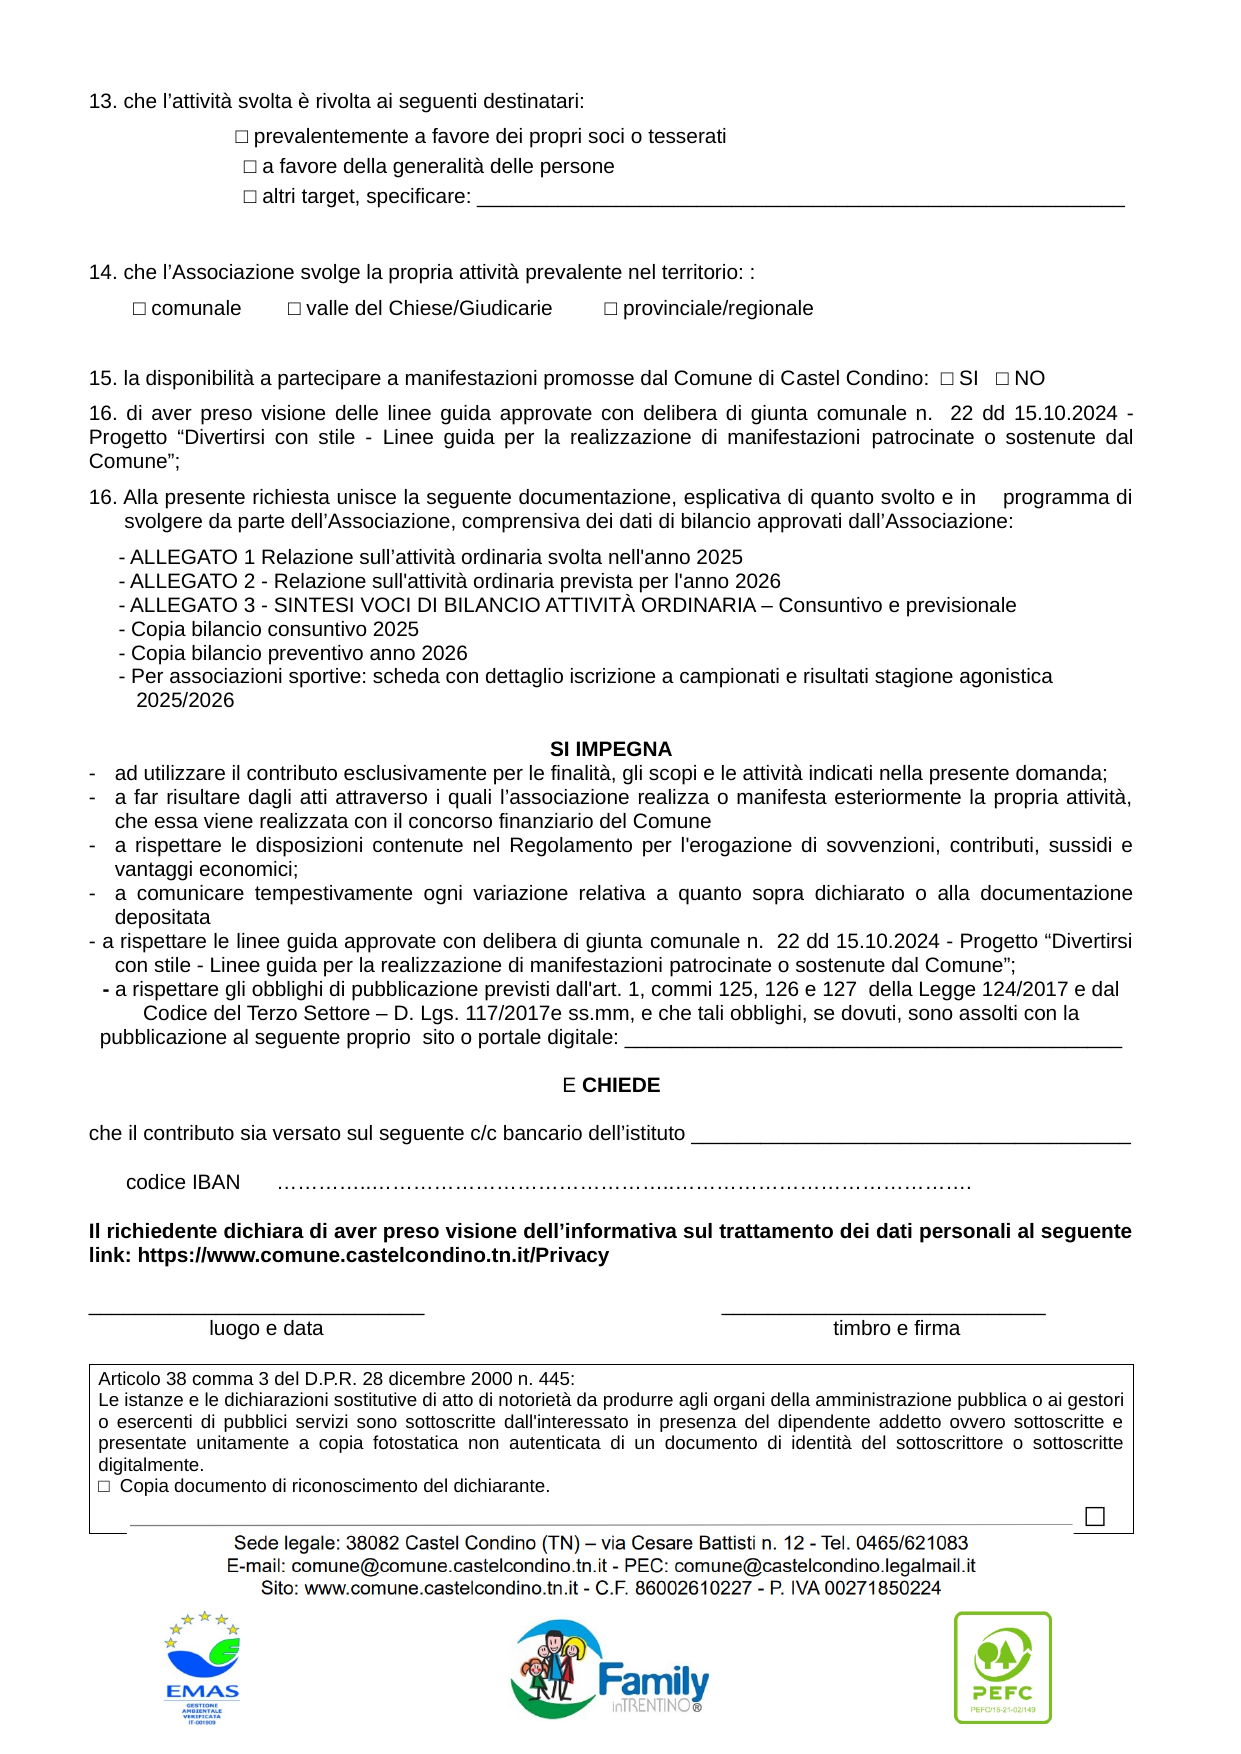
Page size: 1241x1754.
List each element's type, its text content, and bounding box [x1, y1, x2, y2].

text □ Copia documento di riconoscimento del dichiarante. [90, 1472, 1133, 1494]
text 16. Alla presente richiesta unisce la seguente documentazione, esplicativa di quanto svolto e in programma di svolgere da parte dell’Associazione, comprensiva dei dati di bilancio approvati dall’Associazione: [89, 485, 1134, 533]
text Il richiedente dichiara di aver preso visione dell’informativa sul trattamento dei dati personali al seguente link: https://www.comune.castelcondino.tn.it/Privacy [89, 1218, 1134, 1266]
picture [126, 1521, 1074, 1736]
text - a rispettare le linee guida approvate con delibera di giunta comunale n. 22 dd 15.10.2024 - Progetto “Divertirsi con stile - Linee guida per la realizzazione di manifestazioni patrocinate o sostenute dal Comune”; [89, 929, 1134, 977]
text - ALLEGATO 1 Relazione sull’attività ordinaria svolta nell'anno 2025 [118, 544, 1134, 568]
text che il contributo sia versato sul seguente c/c bancario dell’istituto ______________________________________ [89, 1121, 1134, 1144]
text E CHIEDE [89, 1073, 1134, 1097]
text - Per associazioni sportive: scheda con dettaglio iscrizione a campionati e risultati stagione agonistica 2025/2026 [118, 664, 1134, 712]
text □ altri target, specificare: ________________________________________________________ [89, 184, 1134, 208]
text _____________________________ ____________________________ [89, 1291, 1133, 1315]
text Le istanze e le dichiarazioni sostitutive di atto di notorietà da produrre agli organi della amministrazione pubblica o ai gestori o esercenti di pubblici servizi sono sottoscritte dall'interessato in presenza del dipendente addetto ovvero sottoscritte e presentate unitamente a copia fotostatica non autenticata di un documento di identità del sottoscrittore o sottoscritte digitalmente. [90, 1386, 1133, 1472]
text □ comunale □ valle del Chiese/Giudicarie □ provinciale/regionale [89, 296, 1134, 319]
text codice IBAN …………..……………………………………..……………………………………. [89, 1169, 1134, 1193]
text - a far risultare dagli atti attraverso i quali l’associazione realizza o manifesta esteriormente la propria attività, che essa viene realizzata con il concorso finanziario del Comune [89, 785, 1134, 833]
text □ prevalentemente a favore dei propri soci o tesserati [89, 124, 1134, 148]
text 15. la disponibilità a partecipare a manifestazioni promosse dal Comune di Castel Condino: □ SI □ NO [89, 365, 1134, 389]
text □ [90, 1494, 1133, 1533]
text Articolo 38 comma 3 del D.P.R. 28 dicembre 2000 n. 445: [90, 1365, 1133, 1386]
text - ad utilizzare il contributo esclusivamente per le finalità, gli scopi e le attività indicati nella presente domanda; [89, 761, 1134, 785]
text 14. che l’Associazione svolge la propria attività prevalente nel territorio: : [89, 260, 1134, 284]
text 16. di aver preso visione delle linee guida approvate con delibera di giunta comunale n. 22 dd 15.10.2024 - Progetto “Divertirsi con stile - Linee guida per la realizzazione di manifestazioni patrocinate o sostenute dal Comune”; [89, 401, 1134, 473]
text - Copia bilancio preventivo anno 2026 [118, 640, 1134, 664]
text □ a favore della generalità delle persone [89, 154, 1134, 178]
text SI IMPEGNA [89, 737, 1134, 761]
text - a rispettare gli obblighi di pubblicazione previsti dall'art. 1, commi 125, 126 e 127 della Legge 124/2017 e dal Codice del Terzo Settore – D. Lgs. 117/2017e ss.mm, e che tali obblighi, se dovuti, sono assolti con la pubblicazione al seguente proprio sito o portale digitale: ___________________________________________ [89, 977, 1134, 1049]
text - ALLEGATO 2 - Relazione sull'attività ordinaria prevista per l'anno 2026 [118, 568, 1134, 592]
text - Copia bilancio consuntivo 2025 [118, 616, 1134, 640]
text - a comunicare tempestivamente ogni variazione relativa a quanto sopra dichiarato o alla documentazione depositata [89, 881, 1134, 929]
text - ALLEGATO 3 - SINTESI VOCI DI BILANCIO ATTIVITÀ ORDINARIA – Consuntivo e previsionale [118, 592, 1134, 616]
text - a rispettare le disposizioni contenute nel Regolamento per l'erogazione di sovvenzioni, contributi, sussidi e vantaggi economici; [89, 833, 1134, 881]
text luogo e data timbro e firma [89, 1315, 1133, 1339]
text 13. che l’attività svolta è rivolta ai seguenti destinatari: [89, 89, 1134, 113]
